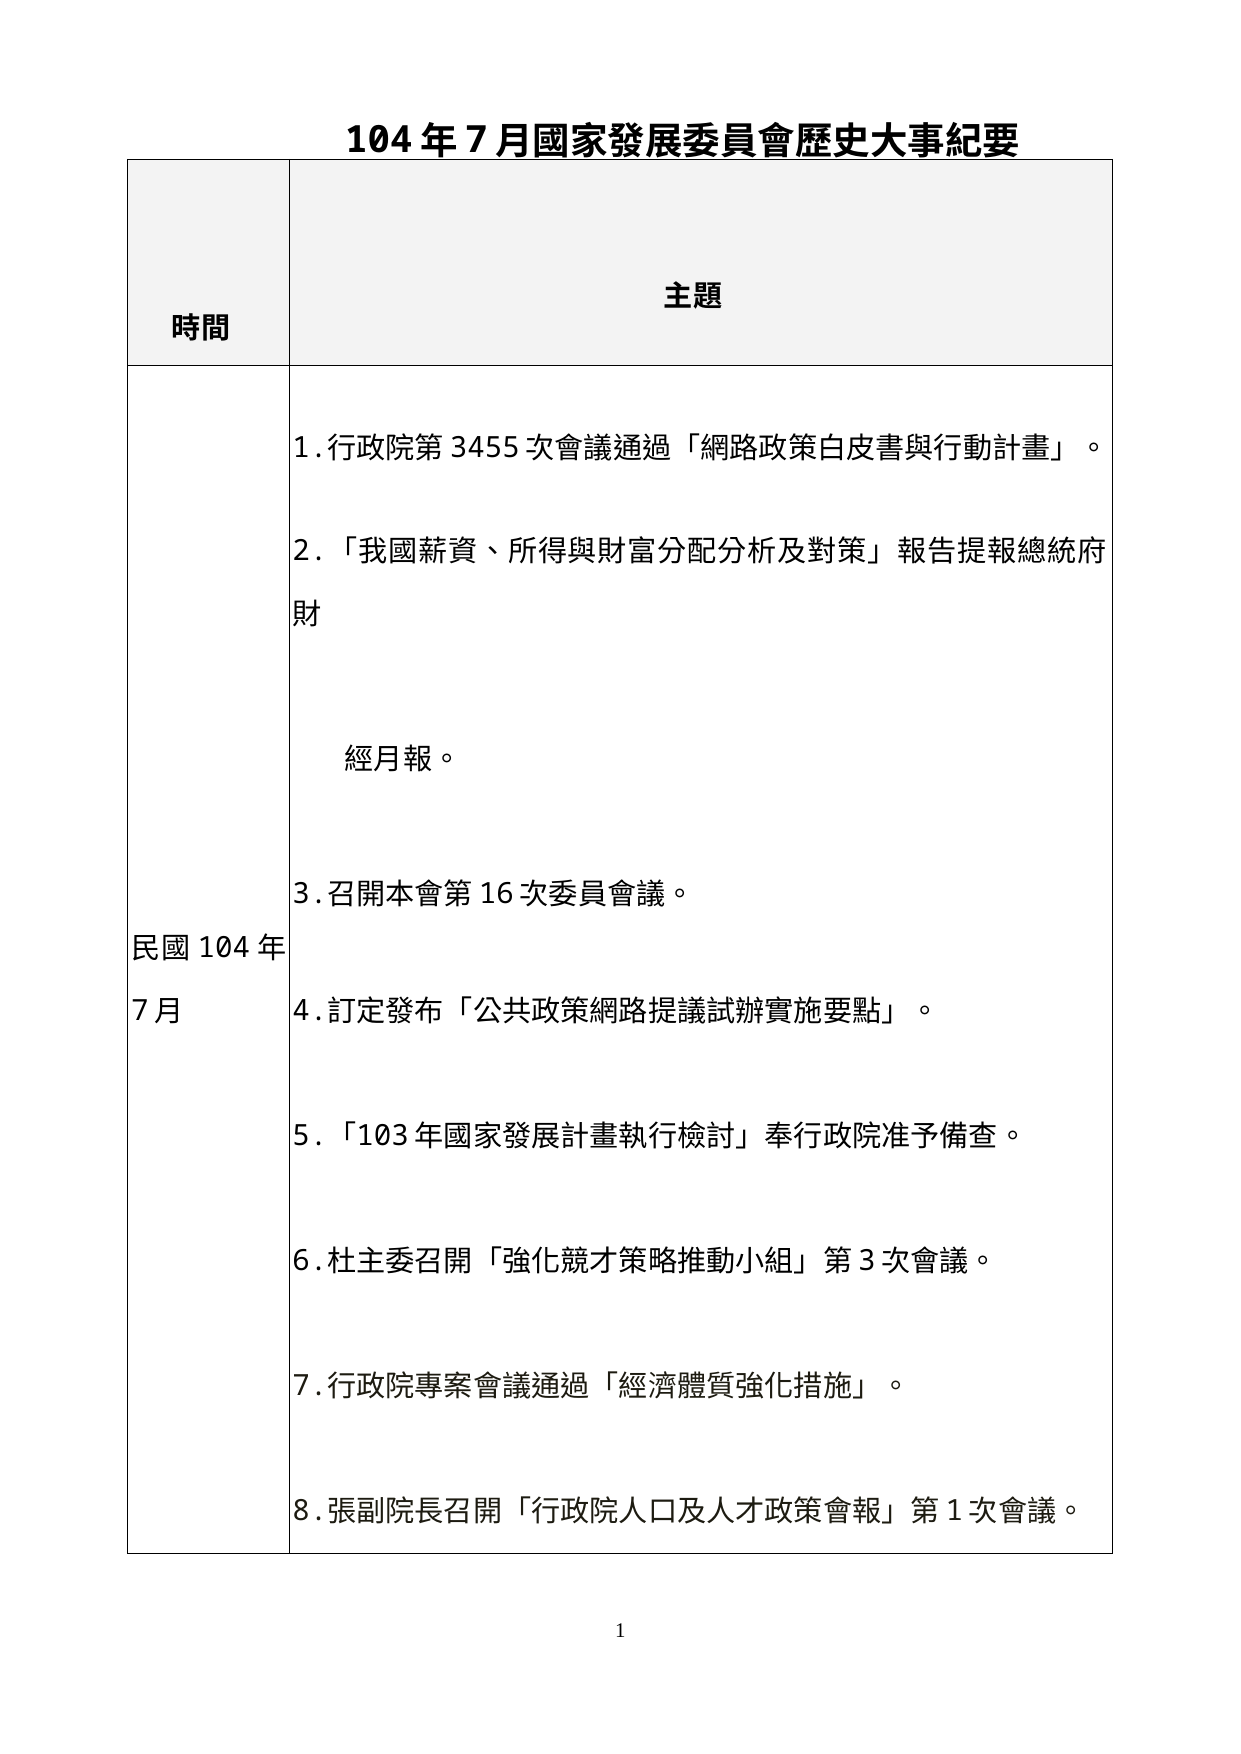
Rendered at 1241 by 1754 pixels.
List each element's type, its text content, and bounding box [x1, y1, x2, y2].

table_header 主題 [290, 160, 1112, 365]
table_cell 民國104年7月 [128, 366, 289, 1552]
table_cell 1.行政院第3455次會議通過「網路政策白皮書與行動計畫」。 2.「我國薪資、所得與財富分配分析及對策」報告提報總統府財 經月報。 3.召開本會第16次委員會議。 4.訂定發布「公共政策網路提議試辦實施要點」。 5.「103年國家發展計畫執行檢討」奉行政院准予備查。 6.杜主委召開「強化競才策略推動小組」第3次會議。 7.行政院專案會議通過「經濟體質強化措施」。 8.張副院長召開「行政院人口及人才政策會報」第1次會議。 [290, 366, 1112, 1552]
table_header 時間 [128, 160, 289, 365]
text 104年7月國家發展委員會歷史大事紀要 [187, 96, 1053, 159]
